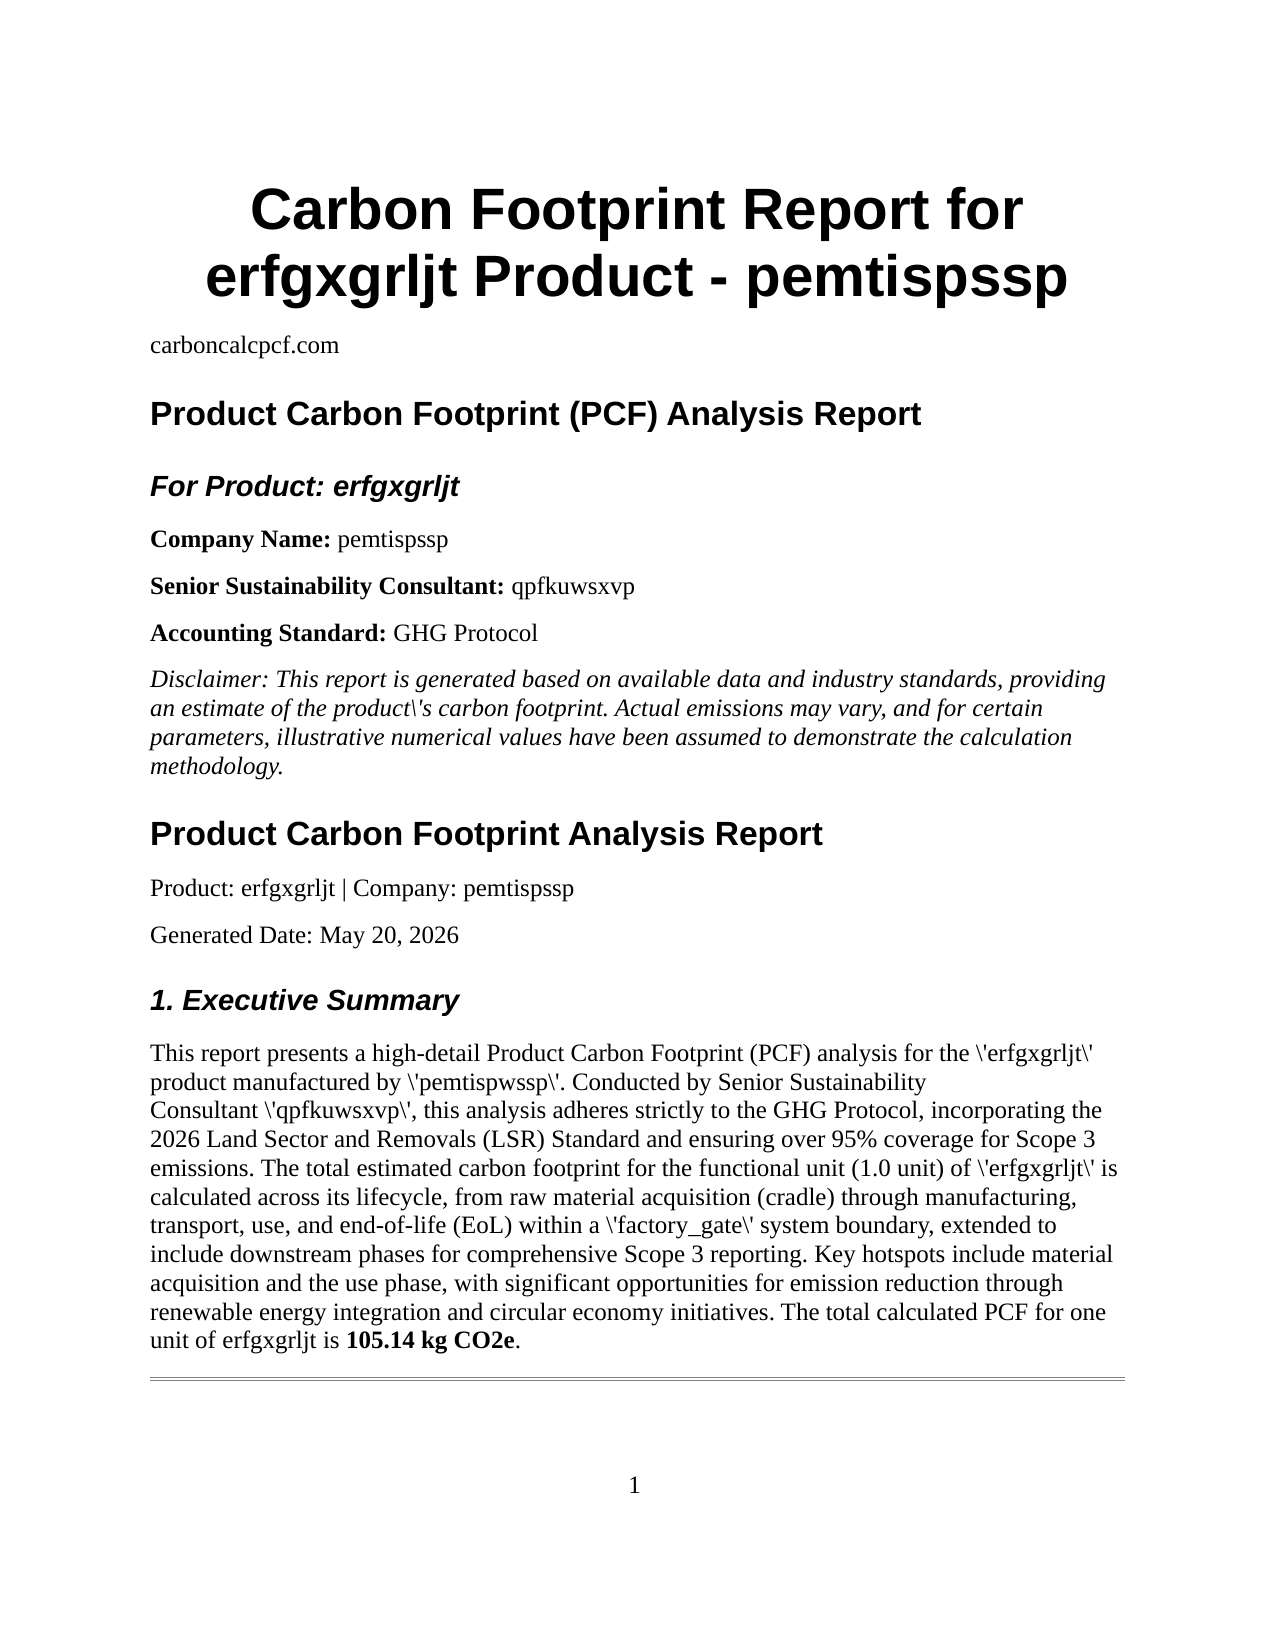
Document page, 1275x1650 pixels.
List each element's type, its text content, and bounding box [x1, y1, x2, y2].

title Carbon Footprint Report for erfgxgrljt Product - pemtispssp [150, 175, 1125, 309]
subtitle Product Carbon Footprint (PCF) Analysis Report [150, 393, 1125, 432]
text Senior Sustainability Consultant: qpfkuwsxvp [150, 571, 1125, 600]
subtitle Product Carbon Footprint Analysis Report [150, 813, 1125, 852]
subtitle For Product: erfgxgrljt [150, 469, 1125, 503]
text This report presents a high-detail Product Carbon Footprint (PCF) analysis for the \'erfgxgrljt\' product manufactured by \'pemtispwssp\'. Conducted by Senior Sustainability Consultant \'qpfkuwsxvp\', this analysis adheres strictly to the GHG Protocol, incorporating the 2026 Land Sector and Removals (LSR) Standard and ensuring over 95% coverage for Scope 3 emissions. The total estimated carbon footprint for the functional unit (1.0 unit) of \'erfgxgrljt\' is calculated across its lifecycle, from raw material acquisition (cradle) through manufacturing, transport, use, and end-of-life (EoL) within a \'factory_gate\' system boundary, extended to include downstream phases for comprehensive Scope 3 reporting. Key hotspots include material acquisition and the use phase, with significant opportunities for emission reduction through renewable energy integration and circular economy initiatives. The total calculated PCF for one unit of erfgxgrljt is 105.14 kg CO2e. [150, 1038, 1125, 1354]
text Product: erfgxgrljt | Company: pemtispssp [150, 873, 1125, 902]
text carboncalcpcf.com [150, 331, 1125, 359]
text Accounting Standard: GHG Protocol [150, 618, 1125, 647]
subtitle 1. Executive Summary [150, 983, 1125, 1016]
text Company Name: pemtispssp [150, 524, 1125, 553]
text Generated Date: May 20, 2026 [150, 920, 1125, 949]
text Disclaimer: This report is generated based on available data and industry standards, providing an estimate of the product\'s carbon footprint. Actual emissions may vary, and for certain parameters, illustrative numerical values have been assumed to demonstrate the calculation methodology. [150, 664, 1125, 779]
